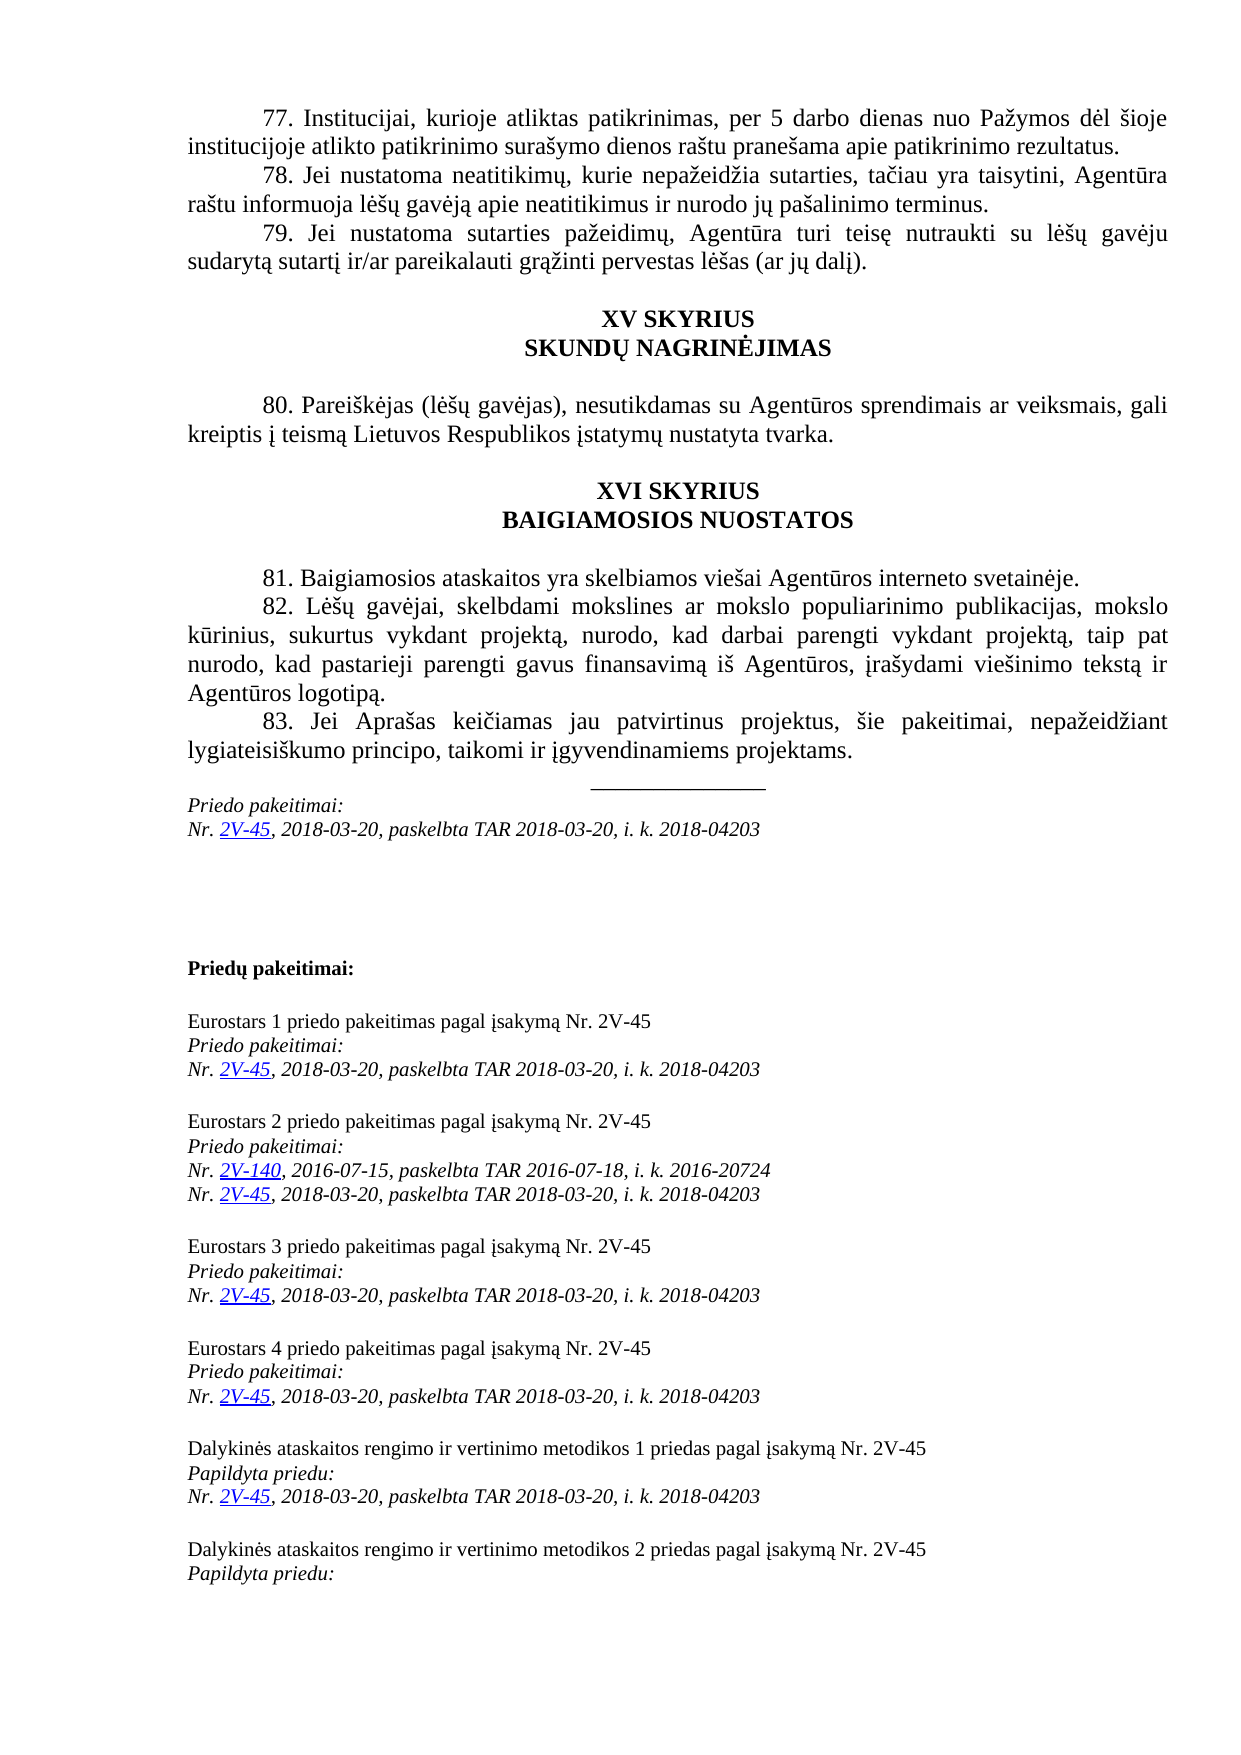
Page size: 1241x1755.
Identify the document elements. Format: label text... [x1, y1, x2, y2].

text 82. Lėšų gavėjai, skelbdami mokslines ar mokslo populiarinimo publikacijas, mokslo kūrinius, sukurtus vykdant projektą, nurodo, kad darbai parengti vykdant projektą, taip pat nurodo, kad pastarieji parengti gavus finansavimą iš Agentūros, įrašydami viešinimo tekstą ir Agentūros logotipą. [187, 591, 1169, 706]
text Priedo pakeitimai: [187, 793, 1169, 817]
text Priedo pakeitimai: [187, 1258, 1169, 1283]
text Priedo pakeitimai: [187, 1133, 1169, 1158]
text Priedo pakeitimai: [187, 1033, 1169, 1057]
text XV SKYRIUS [187, 304, 1169, 333]
text Papildyta priedu: [187, 1460, 1169, 1484]
text ______________ [187, 764, 1169, 793]
text 79. Jei nustatoma sutarties pažeidimų, Agentūra turi teisę nutraukti su lėšų gavėju sudarytą sutartį ir/ar pareikalauti grąžinti pervestas lėšas (ar jų dalį). [187, 218, 1169, 275]
text SKUNDŲ NAGRINĖJIMAS [187, 333, 1169, 361]
text Priedo pakeitimai: [187, 1359, 1169, 1383]
text Dalykinės ataskaitos rengimo ir vertinimo metodikos 2 priedas pagal įsakymą Nr. 2V-45 [187, 1537, 1169, 1561]
text Nr. 2V-45, 2018-03-20, paskelbta TAR 2018-03-20, i. k. 2018-04203 [187, 1057, 1169, 1081]
text Priedų pakeitimai: [187, 956, 1169, 980]
text Papildyta priedu: [187, 1561, 1169, 1585]
text Nr. 2V-45, 2018-03-20, paskelbta TAR 2018-03-20, i. k. 2018-04203 [187, 1383, 1169, 1408]
text Eurostars 1 priedo pakeitimas pagal įsakymą Nr. 2V-45 [187, 1008, 1169, 1033]
text Eurostars 4 priedo pakeitimas pagal įsakymą Nr. 2V-45 [187, 1335, 1169, 1359]
text 83. Jei Aprašas keičiamas jau patvirtinus projektus, šie pakeitimai, nepažeidžiant lygiateisiškumo principo, taikomi ir įgyvendinamiems projektams. [187, 706, 1169, 764]
text Nr. 2V-45, 2018-03-20, paskelbta TAR 2018-03-20, i. k. 2018-04203 [187, 817, 1169, 841]
text XVI SKYRIUS [187, 476, 1169, 505]
text Dalykinės ataskaitos rengimo ir vertinimo metodikos 1 priedas pagal įsakymą Nr. 2V-45 [187, 1436, 1169, 1460]
text Nr. 2V-45, 2018-03-20, paskelbta TAR 2018-03-20, i. k. 2018-04203 [187, 1182, 1169, 1206]
text Nr. 2V-45, 2018-03-20, paskelbta TAR 2018-03-20, i. k. 2018-04203 [187, 1484, 1169, 1508]
text 78. Jei nustatoma neatitikimų, kurie nepažeidžia sutarties, tačiau yra taisytini, Agentūra raštu informuoja lėšų gavėją apie neatitikimus ir nurodo jų pašalinimo terminus. [187, 160, 1169, 218]
text Nr. 2V-140, 2016-07-15, paskelbta TAR 2016-07-18, i. k. 2016-20724 [187, 1158, 1169, 1182]
text 77. Institucijai, kurioje atliktas patikrinimas, per 5 darbo dienas nuo Pažymos dėl šioje institucijoje atlikto patikrinimo surašymo dienos raštu pranešama apie patikrinimo rezultatus. [187, 103, 1169, 160]
text 80. Pareiškėjas (lėšų gavėjas), nesutikdamas su Agentūros sprendimais ar veiksmais, gali kreiptis į teismą Lietuvos Respublikos įstatymų nustatyta tvarka. [187, 390, 1169, 448]
text 81. Baigiamosios ataskaitos yra skelbiamos viešai Agentūros interneto svetainėje. [187, 563, 1169, 591]
text Nr. 2V-45, 2018-03-20, paskelbta TAR 2018-03-20, i. k. 2018-04203 [187, 1283, 1169, 1307]
text Eurostars 2 priedo pakeitimas pagal įsakymą Nr. 2V-45 [187, 1109, 1169, 1133]
text Eurostars 3 priedo pakeitimas pagal įsakymą Nr. 2V-45 [187, 1234, 1169, 1258]
text BAIGIAMOSIOS NUOSTATOS [187, 505, 1169, 534]
